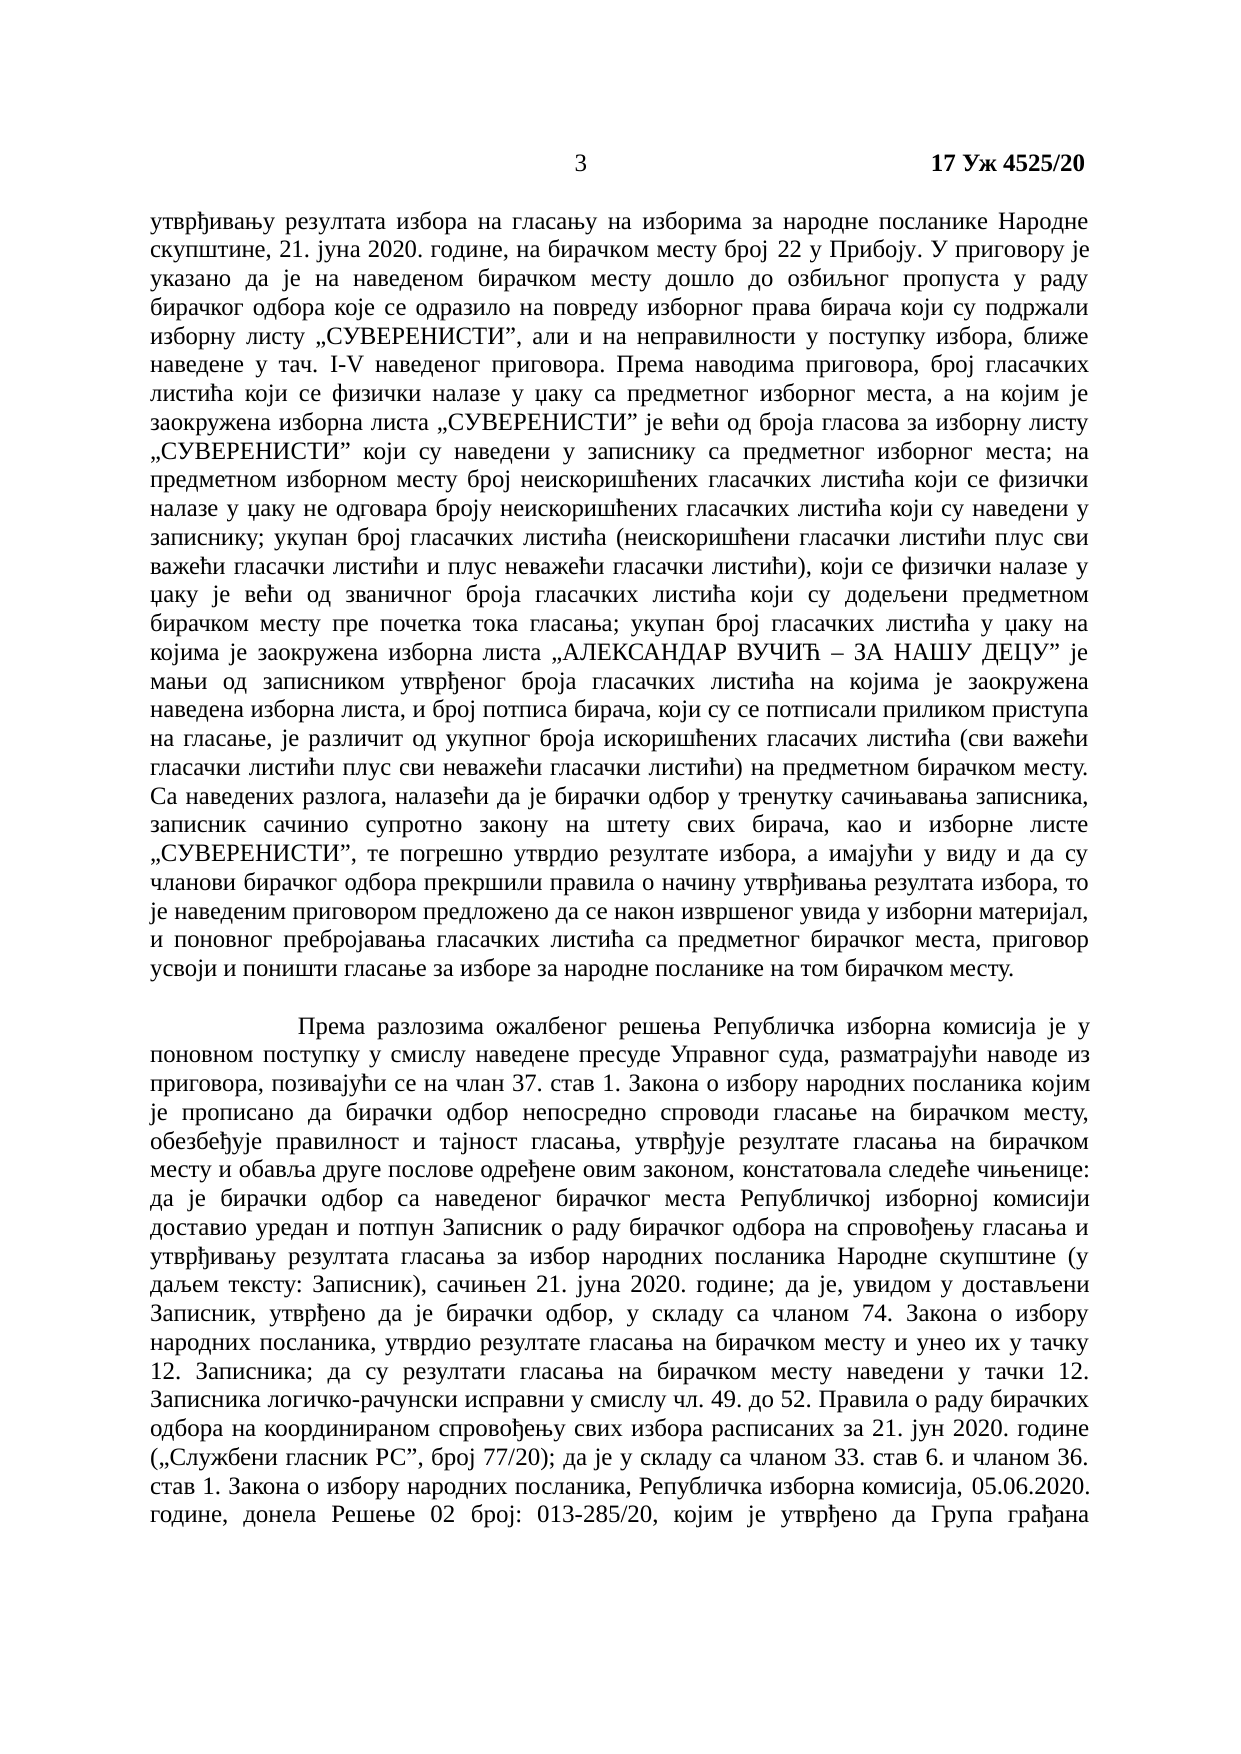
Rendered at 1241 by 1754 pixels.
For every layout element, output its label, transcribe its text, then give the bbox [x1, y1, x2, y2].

text утврђивању резултата избора на гласању на изборима за народне посланике Народне скупштине, 21. јуна 2020. године, на бирачком месту број 22 у Прибоју. У приговору је указано да је на наведеном бирачком месту дошло до озбиљног пропуста у раду бирачког одбора које се одразило на повреду изборног права бирача који су подржали изборну листу „СУВЕРЕНИСТИ”, али и на неправилности у поступку избора, ближе наведене у тач. I-V наведеног приговора. Према наводима приговора, број гласачких листића који се физички налазе у џаку са предметног изборног места, а на којим је заокружена изборна листа „СУВЕРЕНИСТИ” је већи од броја гласова за изборну листу „СУВЕРЕНИСТИ” који су наведени у записнику са предметног изборног места; на предметном изборном месту број неискоришћених гласачких листића који се физички налазе у џаку не одговара броју неискоришћених гласачких листића који су наведени у записнику; укупан број гласачких листића (неискоришћени гласачки листићи плус сви важећи гласачки листићи и плус неважећи гласачки листићи), који се физички налазе у џаку је већи од званичног броја гласачких листића који су додељени предметном бирачком месту пре почетка тока гласања; укупан број гласачких листића у џаку на којима је заокружена изборна листа „АЛЕКСАНДАР ВУЧИЋ – ЗА НАШУ ДЕЦУ” је мањи од записником утврђеног броја гласачких листића на којима је заокружена наведена изборна листа, и број потписа бирача, који су се потписали приликом приступа на гласање, је различит од укупног броја искоришћених гласачих листића (сви важећи гласачки листићи плус сви неважећи гласачки листићи) на предметном бирачком месту. Са наведених разлога, налазећи да је бирачки одбор у тренутку сачињавања записника, записник сачинио супротно закону на штету свих бирача, као и изборне листе „СУВЕРЕНИСТИ”, те погрешно утврдио резултате избора, а имајући у виду и да су чланови бирачког одбора прекршили правила о начину утврђивања резултата избора, то је наведеним приговором предложено да се након извршеног увида у изборни материјал, и поновног пребројавања гласачких листића са предметног бирачког места, приговор усвоји и поништи гласање за изборе за народне посланике на том бирачком месту. [150, 206, 1090, 982]
text Према разлозима ожалбеног решења Републичка изборна комисија је у поновном поступку у смислу наведене пресуде Управног суда, разматрајући наводе из приговора, позивајући се на члан 37. став 1. Закона о избору народних посланика којим је прописано да бирачки одбор непосредно спроводи гласање на бирачком месту, обезбеђује правилност и тајност гласања, утврђује резултате гласања на бирачком месту и обавља друге послове одређене овим законом, констатовала следеће чињенице: да је бирачки одбор са наведеног бирачког места Републичкој изборној комисији доставио уредан и потпун Записник о раду бирачког одбора на спровођењу гласања и утврђивању резултата гласања за избор народних посланика Народне скупштине (у даљем тексту: Записник), сачињен 21. јуна 2020. године; да је, увидом у достављени Записник, утврђено да је бирачки одбор, у складу са чланом 74. Закона о избору народних посланика, утврдио резултате гласања на бирачком месту и унео их у тачку 12. Записника; да су резултати гласања на бирачком месту наведени у тачки 12. Записника логичко-рачунски исправни у смислу чл. 49. до 52. Правила о раду бирачких одбора на координираном спровођењу свих избора расписаних за 21. јун 2020. године („Службени гласник РС”, број 77/20); да је у складу са чланом 33. став 6. и чланом 36. став 1. Закона о избору народних посланика, Републичка изборна комисија, 05.06.2020. године, донела Решење 02 број: 013-285/20, којим је утврђено да Група грађана [150, 1011, 1090, 1528]
